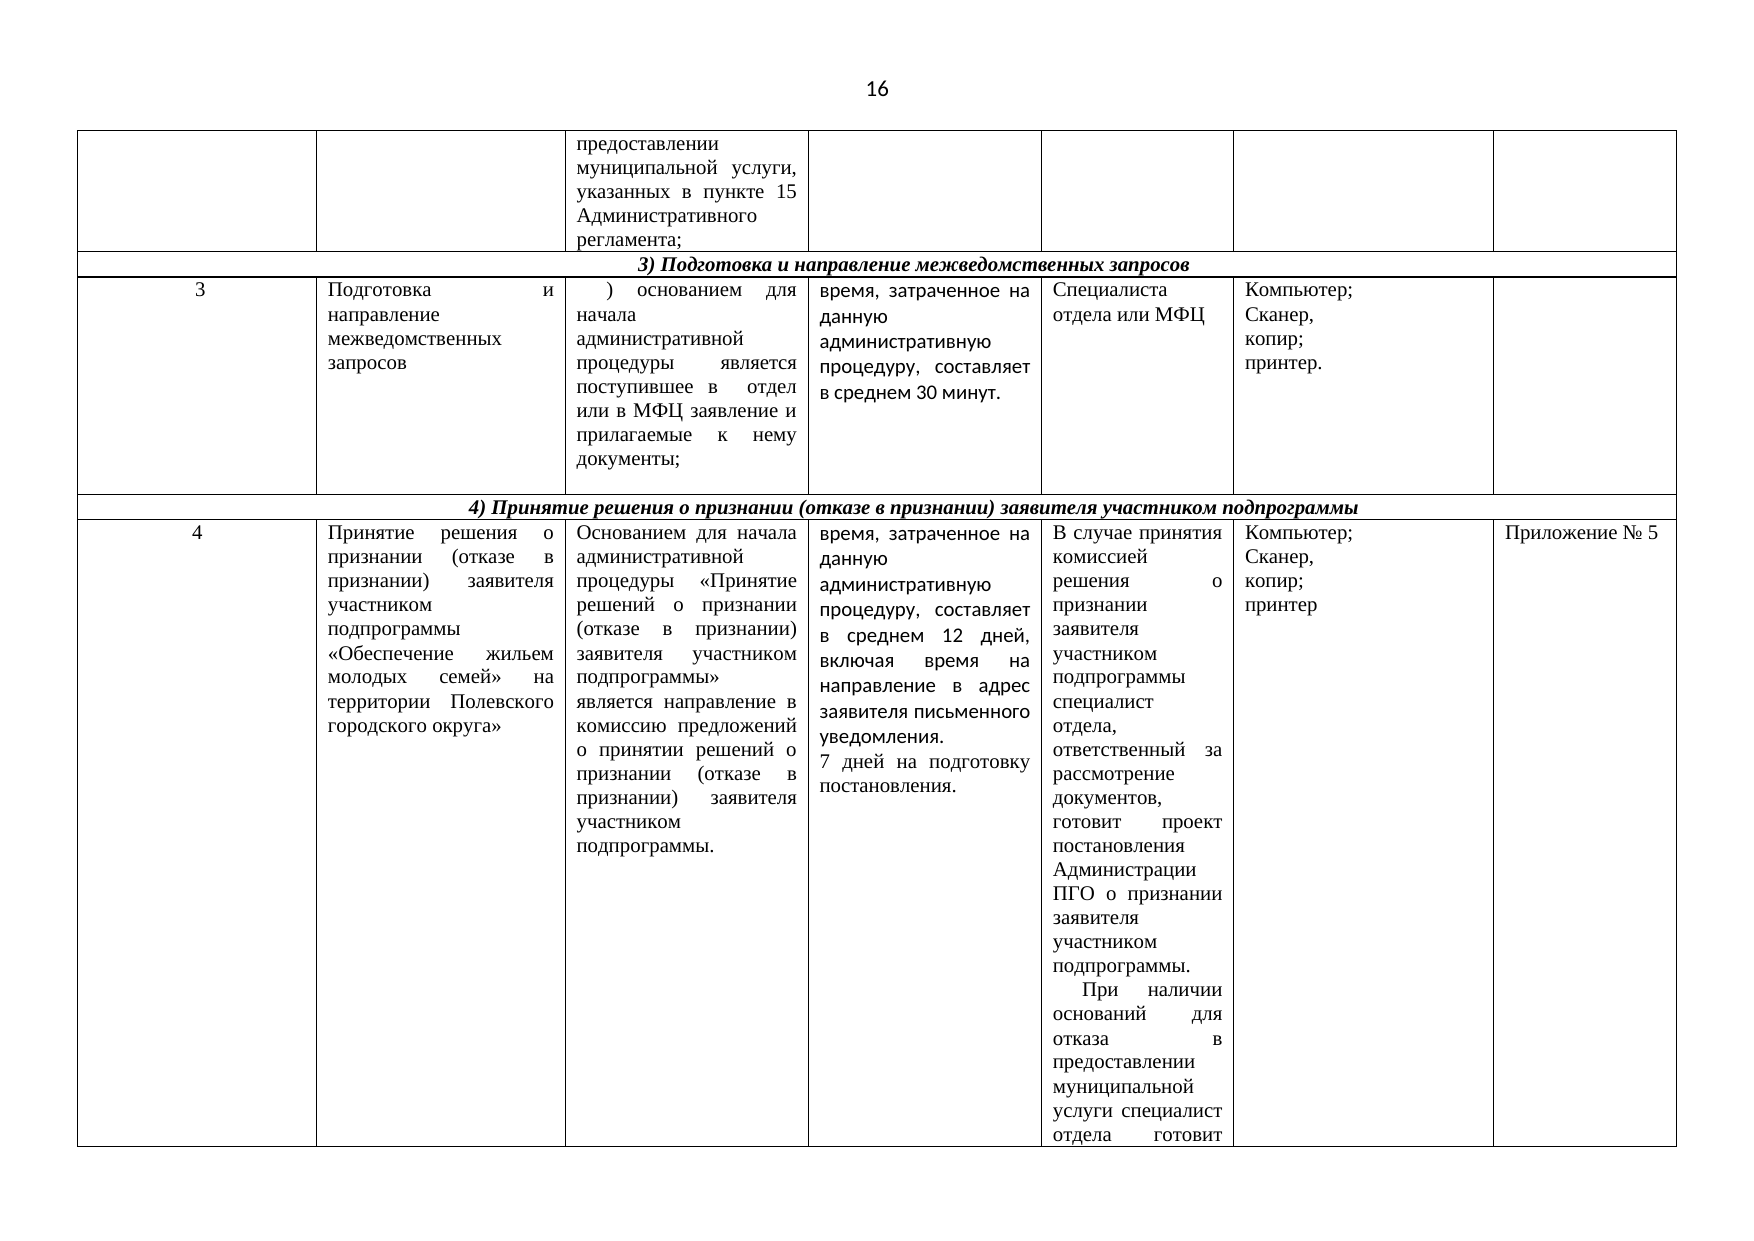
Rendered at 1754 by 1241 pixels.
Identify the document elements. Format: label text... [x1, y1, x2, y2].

table_cell Подготовка и направление межведомственных запросов [317, 278, 565, 494]
table_cell Специалиста отдела или МФЦ [1042, 278, 1233, 494]
table_cell 4 [78, 520, 316, 1146]
table_cell В случае принятия комиссией решения о признании заявителя участником подпрограммы специалист отдела, ответственный за рассмотрение документов, готовит проект постановления Администрации ПГО о признании заявителя участником подпрограммы. При наличии оснований для отказа в предоставлении муниципальной услуги специалист отдела готовит [1042, 520, 1233, 1146]
table_cell Основанием для начала административной процедуры «Принятие решений о признании (отказе в признании) заявителя участником подпрограммы» является направление в комиссию предложений о принятии решений о признании (отказе в признании) заявителя участником подпрограммы. [566, 520, 808, 1146]
table_cell [78, 131, 316, 251]
table_cell Компьютер; Сканер, копир; принтер [1234, 520, 1493, 1146]
table_cell [1234, 131, 1493, 251]
table_cell Приложение № 5 [1494, 520, 1676, 1146]
table_cell 3) Подготовка и направление межведомственных запросов [78, 252, 1676, 276]
table_cell время, затраченное на данную административную процедуру, составляет в среднем 30 минут. [809, 278, 1041, 494]
table_cell Принятие решения о признании (отказе в признании) заявителя участником подпрограммы «Обеспечение жильем молодых семей» на территории Полевского городского округа» [317, 520, 565, 1146]
table_cell 4) Принятие решения о признании (отказе в признании) заявителя участником подпрограммы [78, 495, 1676, 519]
table_cell время, затраченное на данную административную процедуру, составляет в среднем 12 дней, включая время на направление в адрес заявителя письменного уведомления. 7 дней на подготовку постановления. [809, 520, 1041, 1146]
table_cell Компьютер; Сканер, копир; принтер. [1234, 278, 1493, 494]
table_cell [1494, 278, 1676, 494]
table_cell [1042, 131, 1233, 251]
table_cell 3 [78, 278, 316, 494]
table_cell [809, 131, 1041, 251]
table_cell предоставлении муниципальной услуги, указанных в пункте 15 Административного регламента; [566, 131, 808, 251]
table_cell [317, 131, 565, 251]
table_cell ) основанием для начала административной процедуры является поступившее в отдел или в МФЦ заявление и прилагаемые к нему документы; [566, 278, 808, 494]
table_cell - [1494, 131, 1676, 251]
